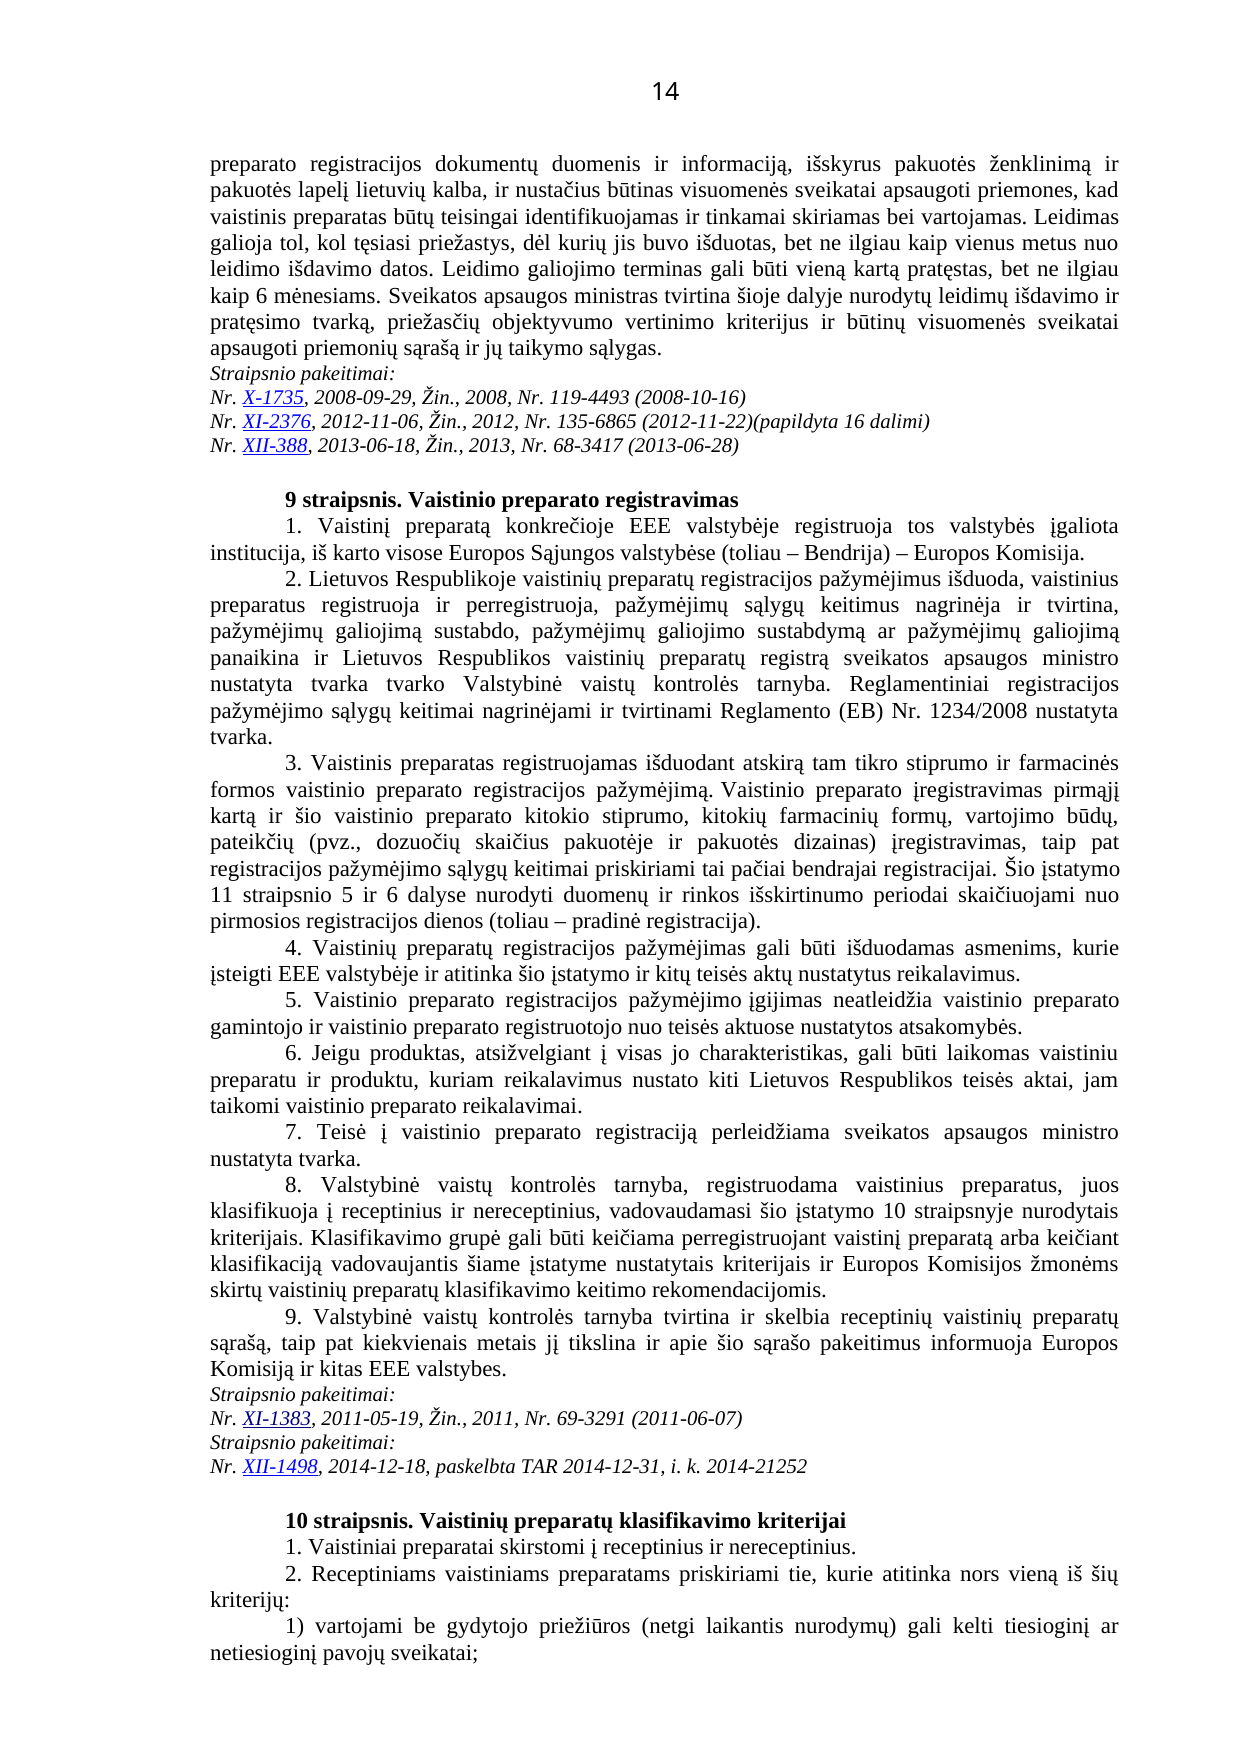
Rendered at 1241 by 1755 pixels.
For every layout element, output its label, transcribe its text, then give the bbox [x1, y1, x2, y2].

text Straipsnio pakeitimai: [210, 1382, 1120, 1406]
text 5. Vaistinio preparato registracijos pažymėjimo įgijimas neatleidžia vaistinio preparato gamintojo ir vaistinio preparato registruotojo nuo teisės aktuose nustatytos atsakomybės. [210, 987, 1120, 1039]
text 2. Receptiniams vaistiniams preparatams priskiriami tie, kurie atitinka nors vieną iš šių kriterijų: [210, 1559, 1120, 1612]
text 6. Jeigu produktas, atsižvelgiant į visas jo charakteristikas, gali būti laikomas vaistiniu preparatu ir produktu, kuriam reikalavimus nustato kiti Lietuvos Respublikos teisės aktai, jam taikomi vaistinio preparato reikalavimai. [210, 1039, 1120, 1118]
text Nr. XII-388, 2013-06-18, Žin., 2013, Nr. 68-3417 (2013-06-28) [210, 433, 1120, 457]
text 1. Vaistiniai preparatai skirstomi į receptinius ir nereceptinius. [210, 1533, 1120, 1559]
text Straipsnio pakeitimai: [210, 1430, 1120, 1454]
text 8. Valstybinė vaistų kontrolės tarnyba, registruodama vaistinius preparatus, juos klasifikuoja į receptinius ir nereceptinius, vadovaudamasi šio įstatymo 10 straipsnyje nurodytais kriterijais. Klasifikavimo grupė gali būti keičiama perregistruojant vaistinį preparatą arba keičiant klasifikaciją vadovaujantis šiame įstatyme nustatytais kriterijais ir Europos Komisijos žmonėms skirtų vaistinių preparatų klasifikavimo keitimo rekomendacijomis. [210, 1171, 1120, 1303]
text Nr. XI-2376, 2012-11-06, Žin., 2012, Nr. 135-6865 (2012-11-22)(papildyta 16 dalimi) [210, 409, 1120, 433]
text 9. Valstybinė vaistų kontrolės tarnyba tvirtina ir skelbia receptinių vaistinių preparatų sąrašą, taip pat kiekvienais metais jį tikslina ir apie šio sąrašo pakeitimus informuoja Europos Komisiją ir kitas EEE valstybes. [210, 1303, 1120, 1382]
text Nr. X-1735, 2008-09-29, Žin., 2008, Nr. 119-4493 (2008-10-16) [210, 385, 1120, 409]
text 1. Vaistinį preparatą konkrečioje EEE valstybėje registruoja tos valstybės įgaliota institucija, iš karto visose Europos Sąjungos valstybėse (toliau – Bendrija) – Europos Komisija. [210, 512, 1120, 565]
text 4. Vaistinių preparatų registracijos pažymėjimas gali būti išduodamas asmenims, kurie įsteigti EEE valstybėje ir atitinka šio įstatymo ir kitų teisės aktų nustatytus reikalavimus. [210, 934, 1120, 987]
text 3. Vaistinis preparatas registruojamas išduodant atskirą tam tikro stiprumo ir farmacinės formos vaistinio preparato registracijos pažymėjimą. Vaistinio preparato įregistravimas pirmąjį kartą ir šio vaistinio preparato kitokio stiprumo, kitokių farmacinių formų, vartojimo būdų, pateikčių (pvz., dozuočių skaičius pakuotėje ir pakuotės dizainas) įregistravimas, taip pat registracijos pažymėjimo sąlygų keitimai priskiriami tai pačiai bendrajai registracijai. Šio įstatymo 11 straipsnio 5 ir 6 dalyse nurodyti duomenų ir rinkos išskirtinumo periodai skaičiuojami nuo pirmosios registracijos dienos (toliau – pradinė registracija). [210, 749, 1120, 934]
text Nr. XI-1383, 2011-05-19, Žin., 2011, Nr. 69-3291 (2011-06-07) [210, 1406, 1120, 1430]
text preparato registracijos dokumentų duomenis ir informaciją, išskyrus pakuotės ženklinimą ir pakuotės lapelį lietuvių kalba, ir nustačius būtinas visuomenės sveikatai apsaugoti priemones, kad vaistinis preparatas būtų teisingai identifikuojamas ir tinkamai skiriamas bei vartojamas. Leidimas galioja tol, kol tęsiasi priežastys, dėl kurių jis buvo išduotas, bet ne ilgiau kaip vienus metus nuo leidimo išdavimo datos. Leidimo galiojimo terminas gali būti vieną kartą pratęstas, bet ne ilgiau kaip 6 mėnesiams. Sveikatos apsaugos ministras tvirtina šioje dalyje nurodytų leidimų išdavimo ir pratęsimo tvarką, priežasčių objektyvumo vertinimo kriterijus ir būtinų visuomenės sveikatai apsaugoti priemonių sąrašą ir jų taikymo sąlygas. [210, 150, 1120, 361]
text 2. Lietuvos Respublikoje vaistinių preparatų registracijos pažymėjimus išduoda, vaistinius preparatus registruoja ir perregistruoja, pažymėjimų sąlygų keitimus nagrinėja ir tvirtina, pažymėjimų galiojimą sustabdo, pažymėjimų galiojimo sustabdymą ar pažymėjimų galiojimą panaikina ir Lietuvos Respublikos vaistinių preparatų registrą sveikatos apsaugos ministro nustatyta tvarka tvarko Valstybinė vaistų kontrolės tarnyba. Reglamentiniai registracijos pažymėjimo sąlygų keitimai nagrinėjami ir tvirtinami Reglamento (EB) Nr. 1234/2008 nustatyta tvarka. [210, 565, 1120, 749]
text 7. Teisė į vaistinio preparato registraciją perleidžiama sveikatos apsaugos ministro nustatyta tvarka. [210, 1118, 1120, 1171]
text 9 straipsnis. Vaistinio preparato registravimas [210, 486, 1120, 512]
text 1) vartojami be gydytojo priežiūros (netgi laikantis nurodymų) gali kelti tiesioginį ar netiesioginį pavojų sveikatai; [210, 1612, 1120, 1665]
text Straipsnio pakeitimai: [210, 361, 1120, 385]
text Nr. XII-1498, 2014-12-18, paskelbta TAR 2014-12-31, i. k. 2014-21252 [210, 1454, 1120, 1478]
text 10 straipsnis. Vaistinių preparatų klasifikavimo kriterijai [210, 1507, 1120, 1533]
